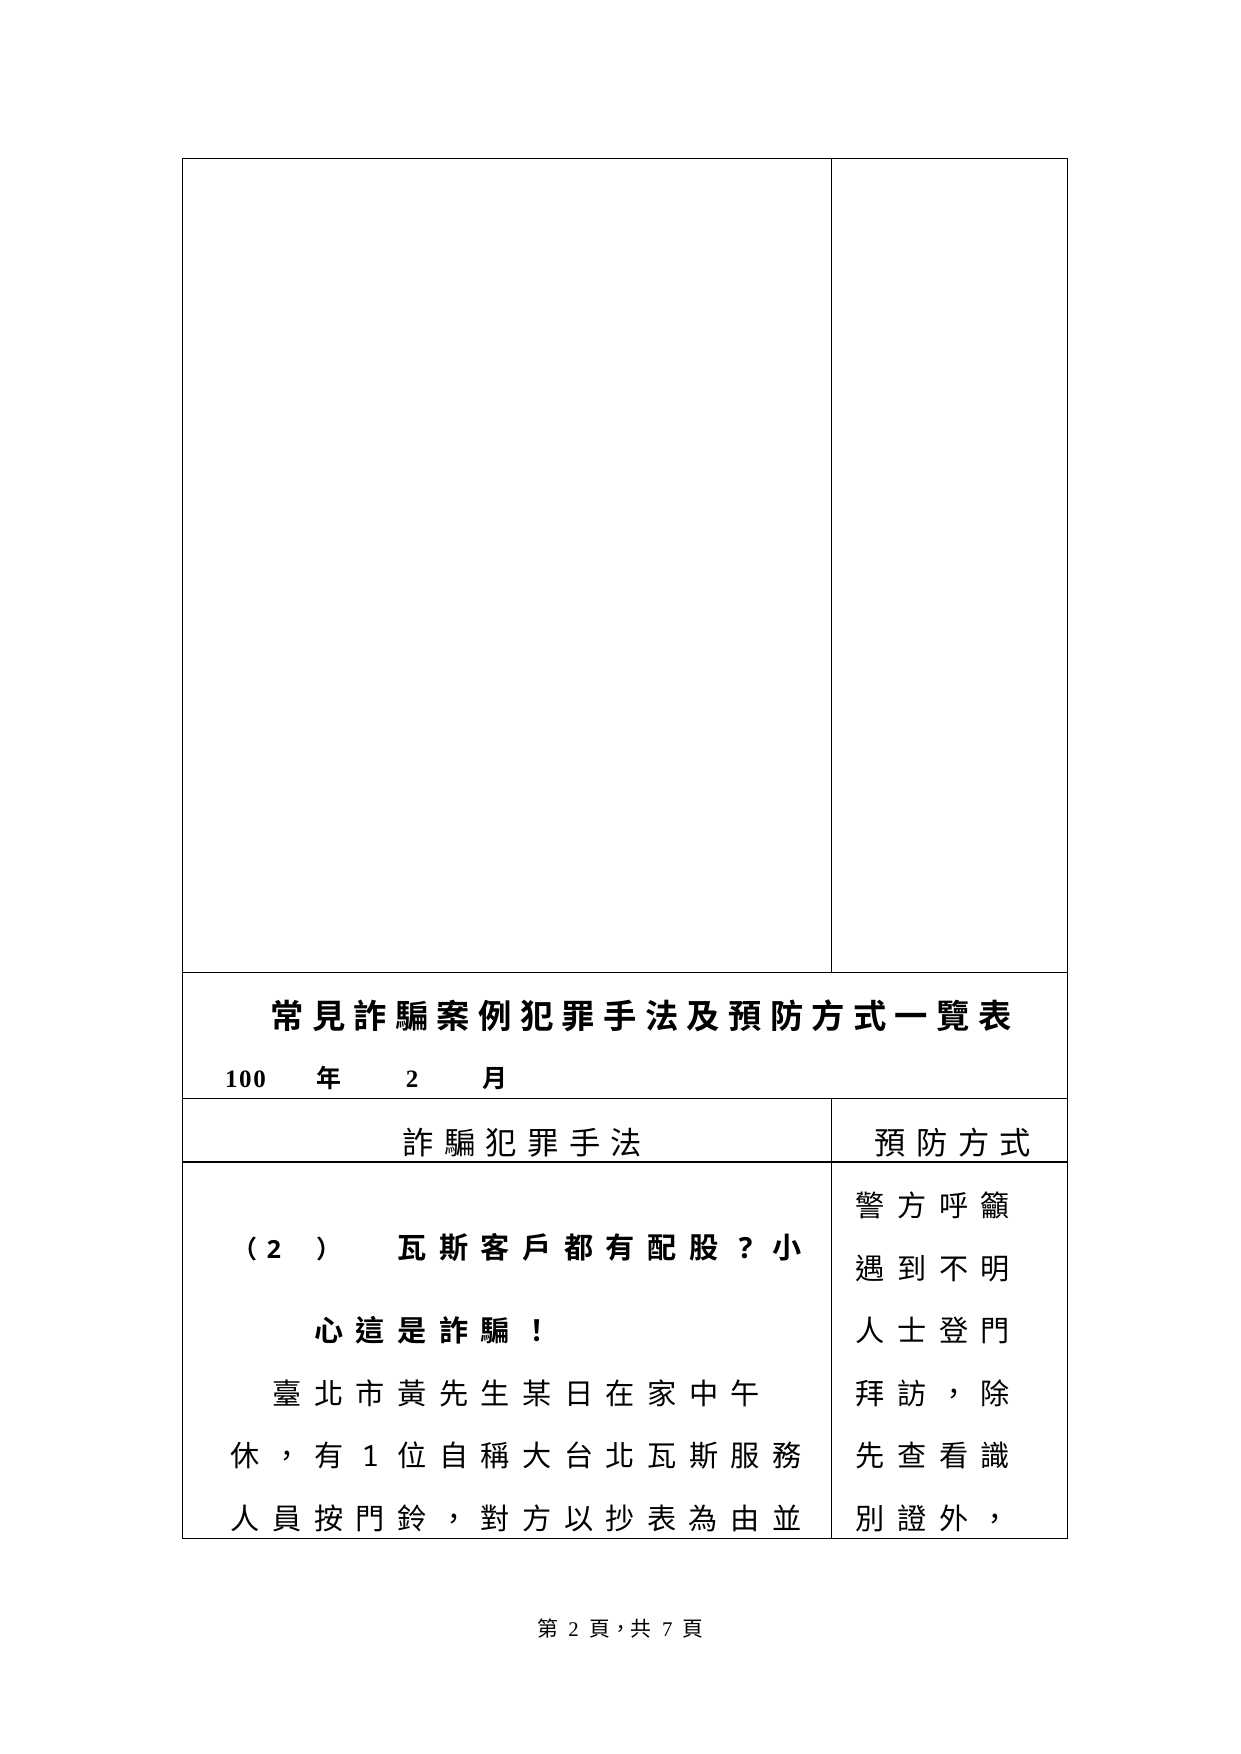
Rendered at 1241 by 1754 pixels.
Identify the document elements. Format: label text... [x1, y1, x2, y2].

table_cell 常見詐騙案例犯罪手法及預防方式一覽表 100年2月 [183, 973, 1067, 1098]
table_cell [832, 159, 1067, 972]
table_cell [183, 159, 831, 972]
table_cell 詐騙犯罪手法 [183, 1099, 831, 1161]
table_cell 瓦斯客戶都有配股?小心這是詐騙！ 臺北市黃先生某日在家中午休，有1位自稱大台北瓦斯服務人員按門鈴，對方以抄表為由並 [183, 1163, 831, 1537]
table_cell 預防方式 [832, 1099, 1067, 1161]
table_cell 警方呼籲遇到不明人士登門拜訪，除先查看識別證外， [832, 1163, 1067, 1537]
